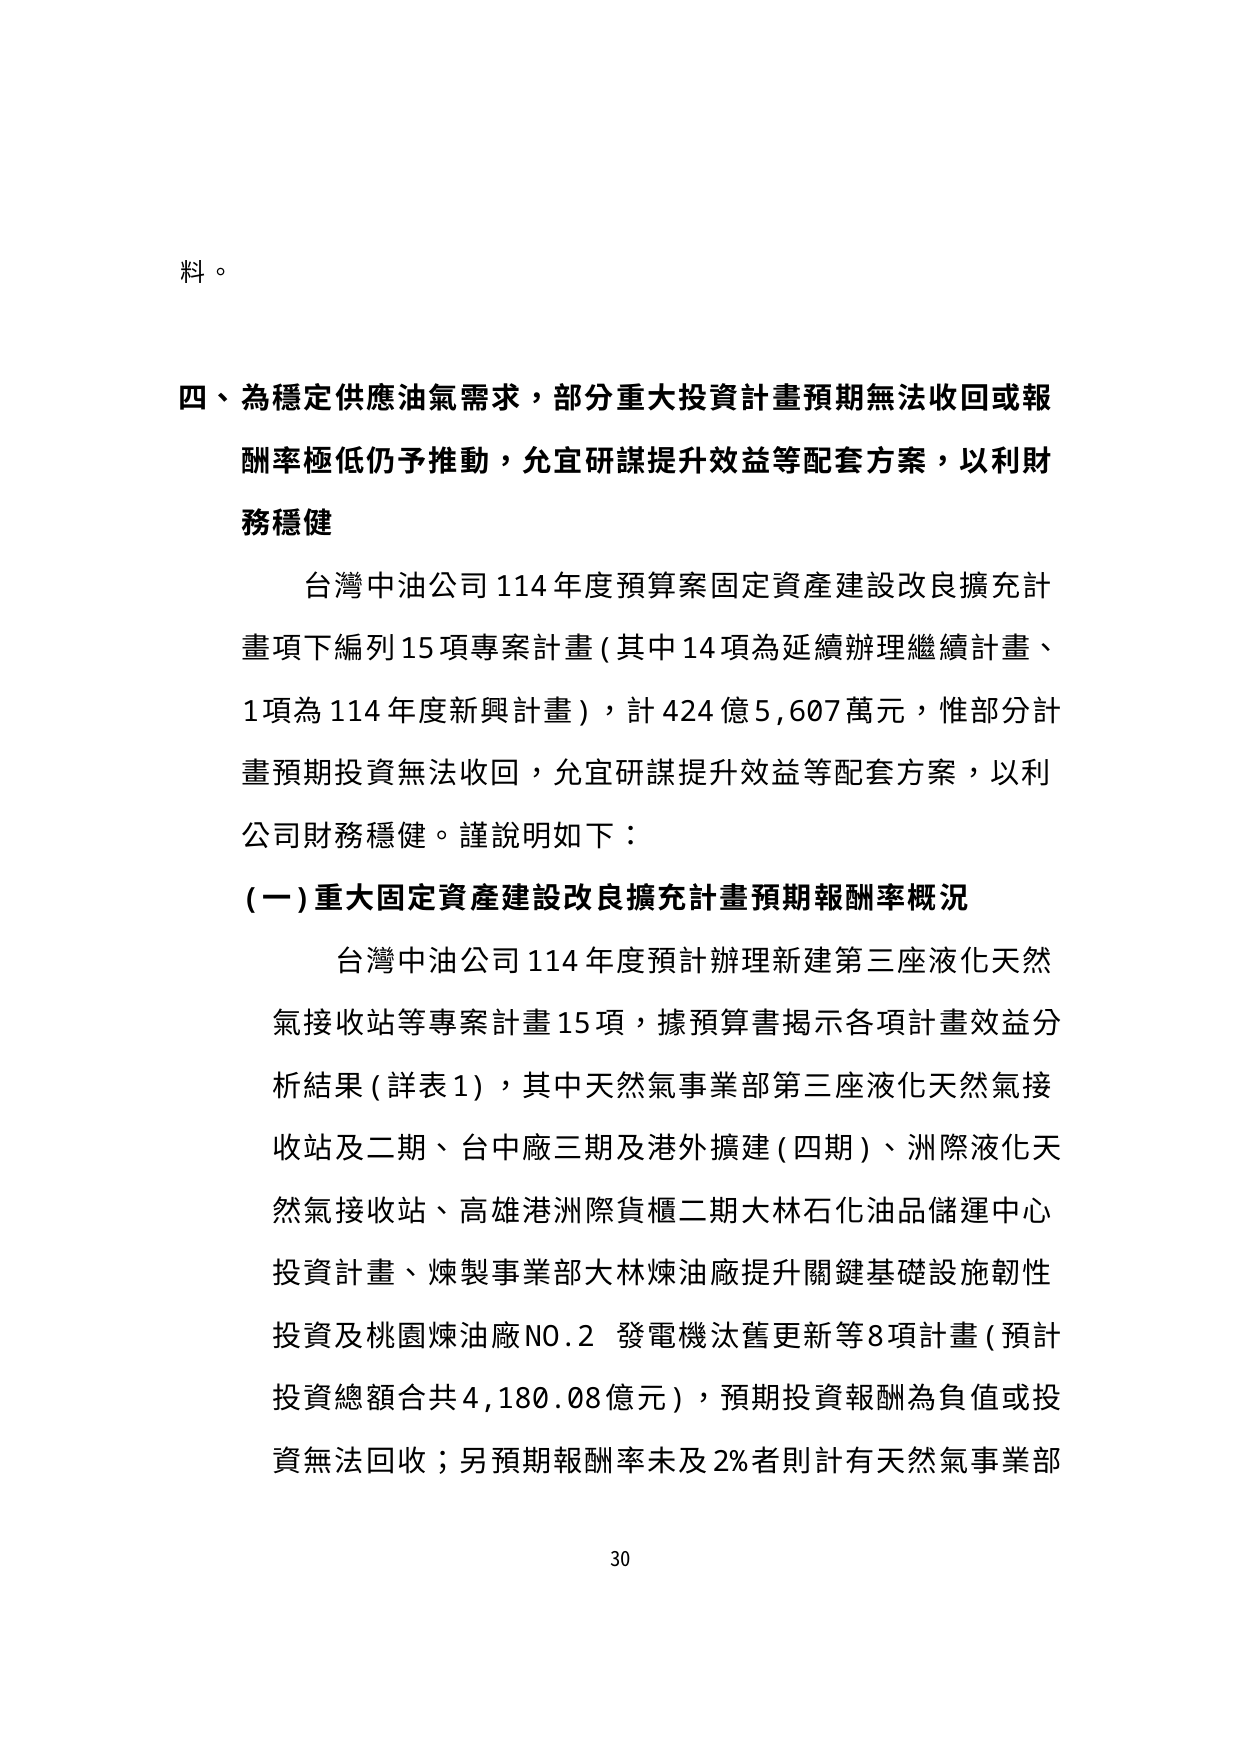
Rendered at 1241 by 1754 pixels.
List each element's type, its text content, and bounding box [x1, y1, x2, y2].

text 四、為穩定供應油氣需求，部分重大投資計畫預期無法收回或報酬率極低仍予推動，允宜研謀提升效益等配套方案，以利財務穩健 [177, 354, 1063, 542]
text 台灣中油公司114年度預算案固定資產建設改良擴充計畫項下編列15項專案計畫(其中14項為延續辦理繼續計畫、1項為114年度新興計畫)，計424億5,607萬元，惟部分計畫預期投資無法收回，允宜研謀提升效益等配套方案，以利公司財務穩健。謹說明如下： [236, 542, 1063, 854]
text 台灣中油公司114年度預計辦理新建第三座液化天然氣接收站等專案計畫15項，據預算書揭示各項計畫效益分析結果(詳表1)，其中天然氣事業部第三座液化天然氣接收站及二期、台中廠三期及港外擴建(四期)、洲際液化天然氣接收站、高雄港洲際貨櫃二期大林石化油品儲運中心投資計畫、煉製事業部大林煉油廠提升關鍵基礎設施韌性投資及桃園煉油廠NO.2 發電機汰舊更新等8項計畫(預計投資總額合共4,180.08億元)，預期投資報酬為負值或投資無法回收；另預期報酬率未及2%者則計有天然氣事業部 [266, 917, 1063, 1479]
text (一)重大固定資產建設改良擴充計畫預期報酬率概況 [236, 854, 1063, 917]
text 料。 [177, 229, 1063, 292]
